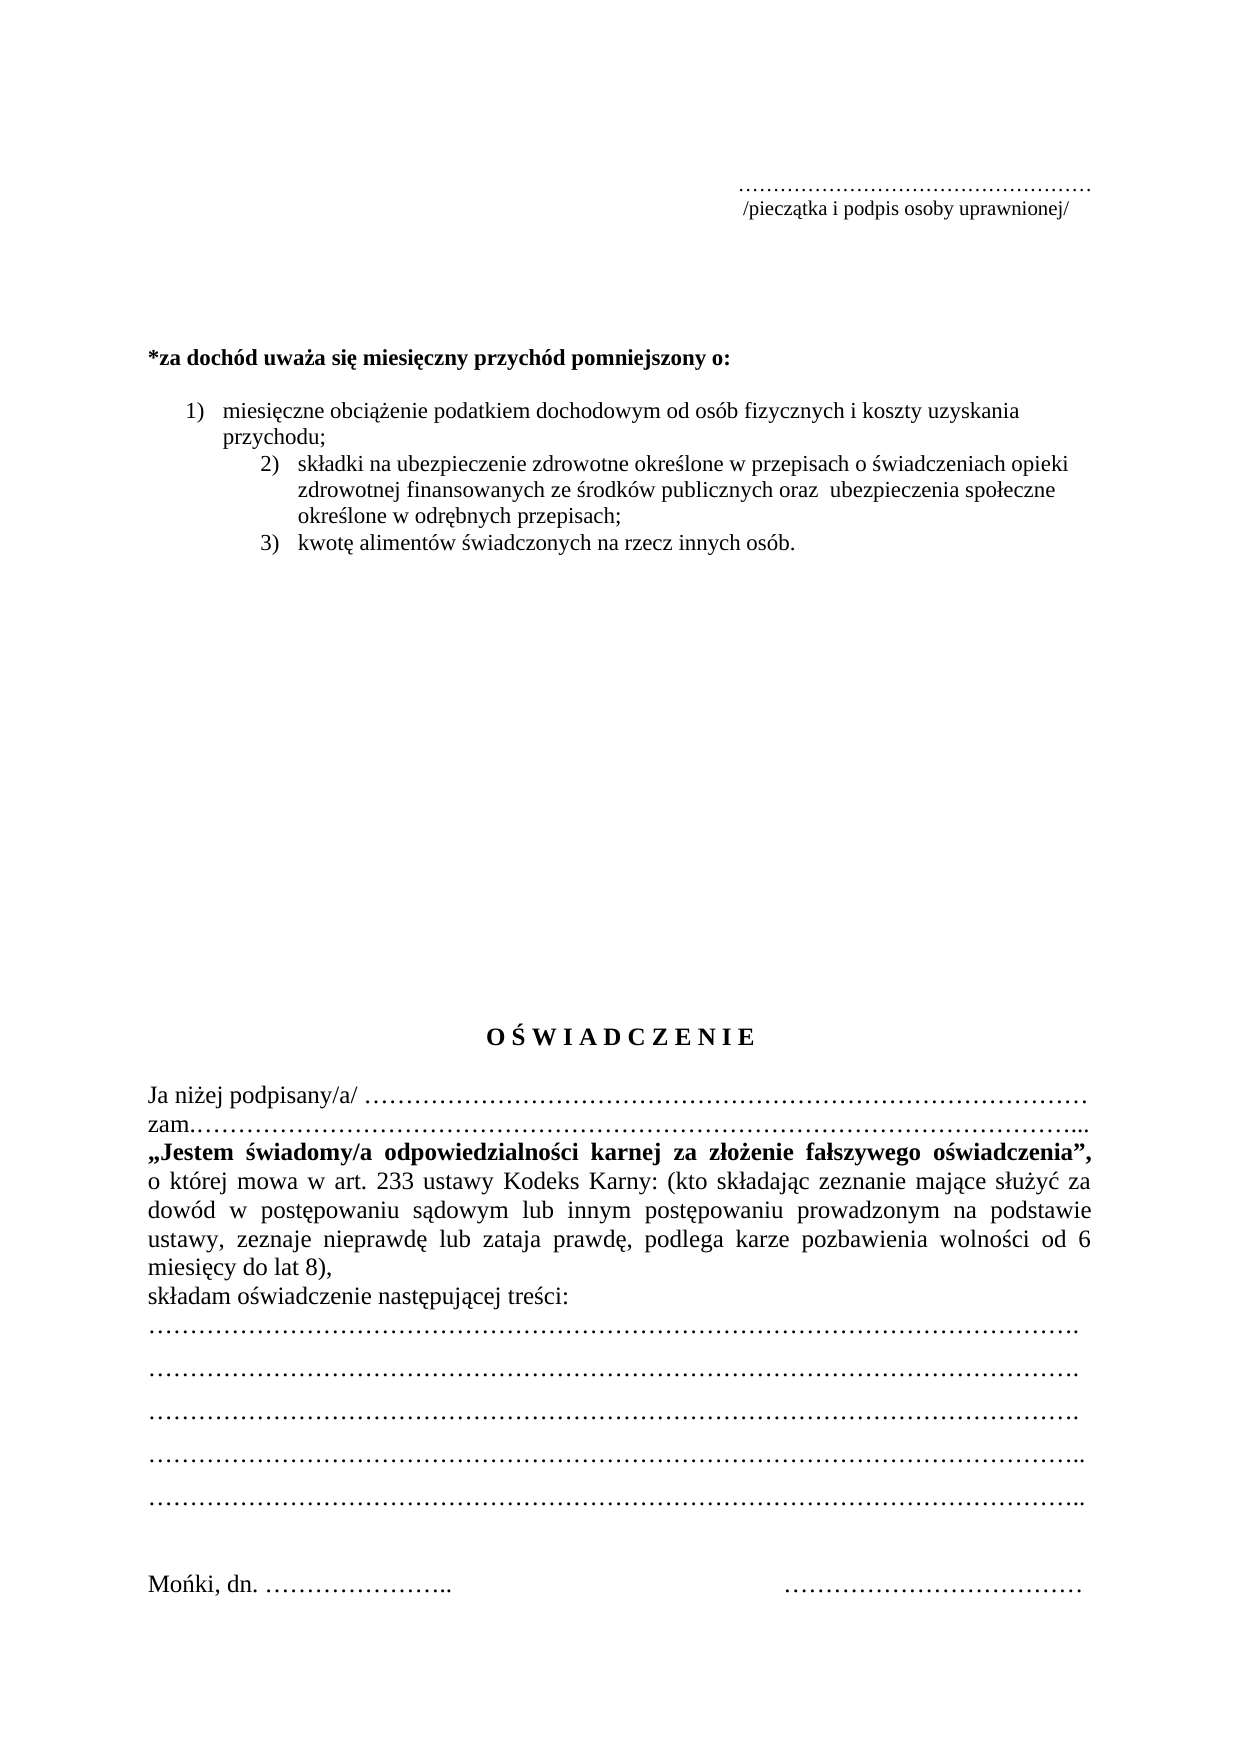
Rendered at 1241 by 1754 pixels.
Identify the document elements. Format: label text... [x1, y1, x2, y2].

text Ja niżej podpisany/a/ …………………………………………………………………………… [148, 1080, 1093, 1109]
text O Ś W I A D C Z E N I E [148, 1022, 1093, 1051]
text /pieczątka i podpis osoby uprawnionej/ [148, 196, 1093, 220]
text Mońki, dn. ………………….. ……………………………… [148, 1569, 1093, 1597]
text *za dochód uważa się miesięczny przychód pomniejszony o: [148, 344, 1093, 371]
text ………………………………………………………………………………………………….………………………………………………………………………………………………….………………………………………………………………………………………………….…………………………………………………………………………………………………..………………………………………………………………………………………………….. [148, 1310, 1093, 1511]
text zam.……………………………………………………………………………………………... [148, 1109, 1093, 1137]
text „Jestem świadomy/a odpowiedzialności karnej za złożenie fałszywego oświadczenia”, o której mowa w art. 233 ustawy Kodeks Karny: (kto składając zeznanie mające służyć za dowód w postępowaniu sądowym lub innym postępowaniu prowadzonym na podstawie ustawy, zeznaje nieprawdę lub zataja prawdę, podlega karze pozbawienia wolności od 6 miesięcy do lat 8), [148, 1137, 1093, 1281]
list miesięczne obciążenie podatkiem dochodowym od osób fizycznych i koszty uzyskania przychodu; [185, 397, 1093, 450]
text …………………………………………… [148, 172, 1093, 196]
text składam oświadczenie następującej treści: [148, 1281, 1093, 1310]
list kwotę alimentów świadczonych na rzecz innych osób. [260, 529, 1093, 555]
list składki na ubezpieczenie zdrowotne określone w przepisach o świadczeniach opieki zdrowotnej finansowanych ze środków publicznych oraz ubezpieczenia społeczne określone w odrębnych przepisach; [260, 450, 1093, 529]
